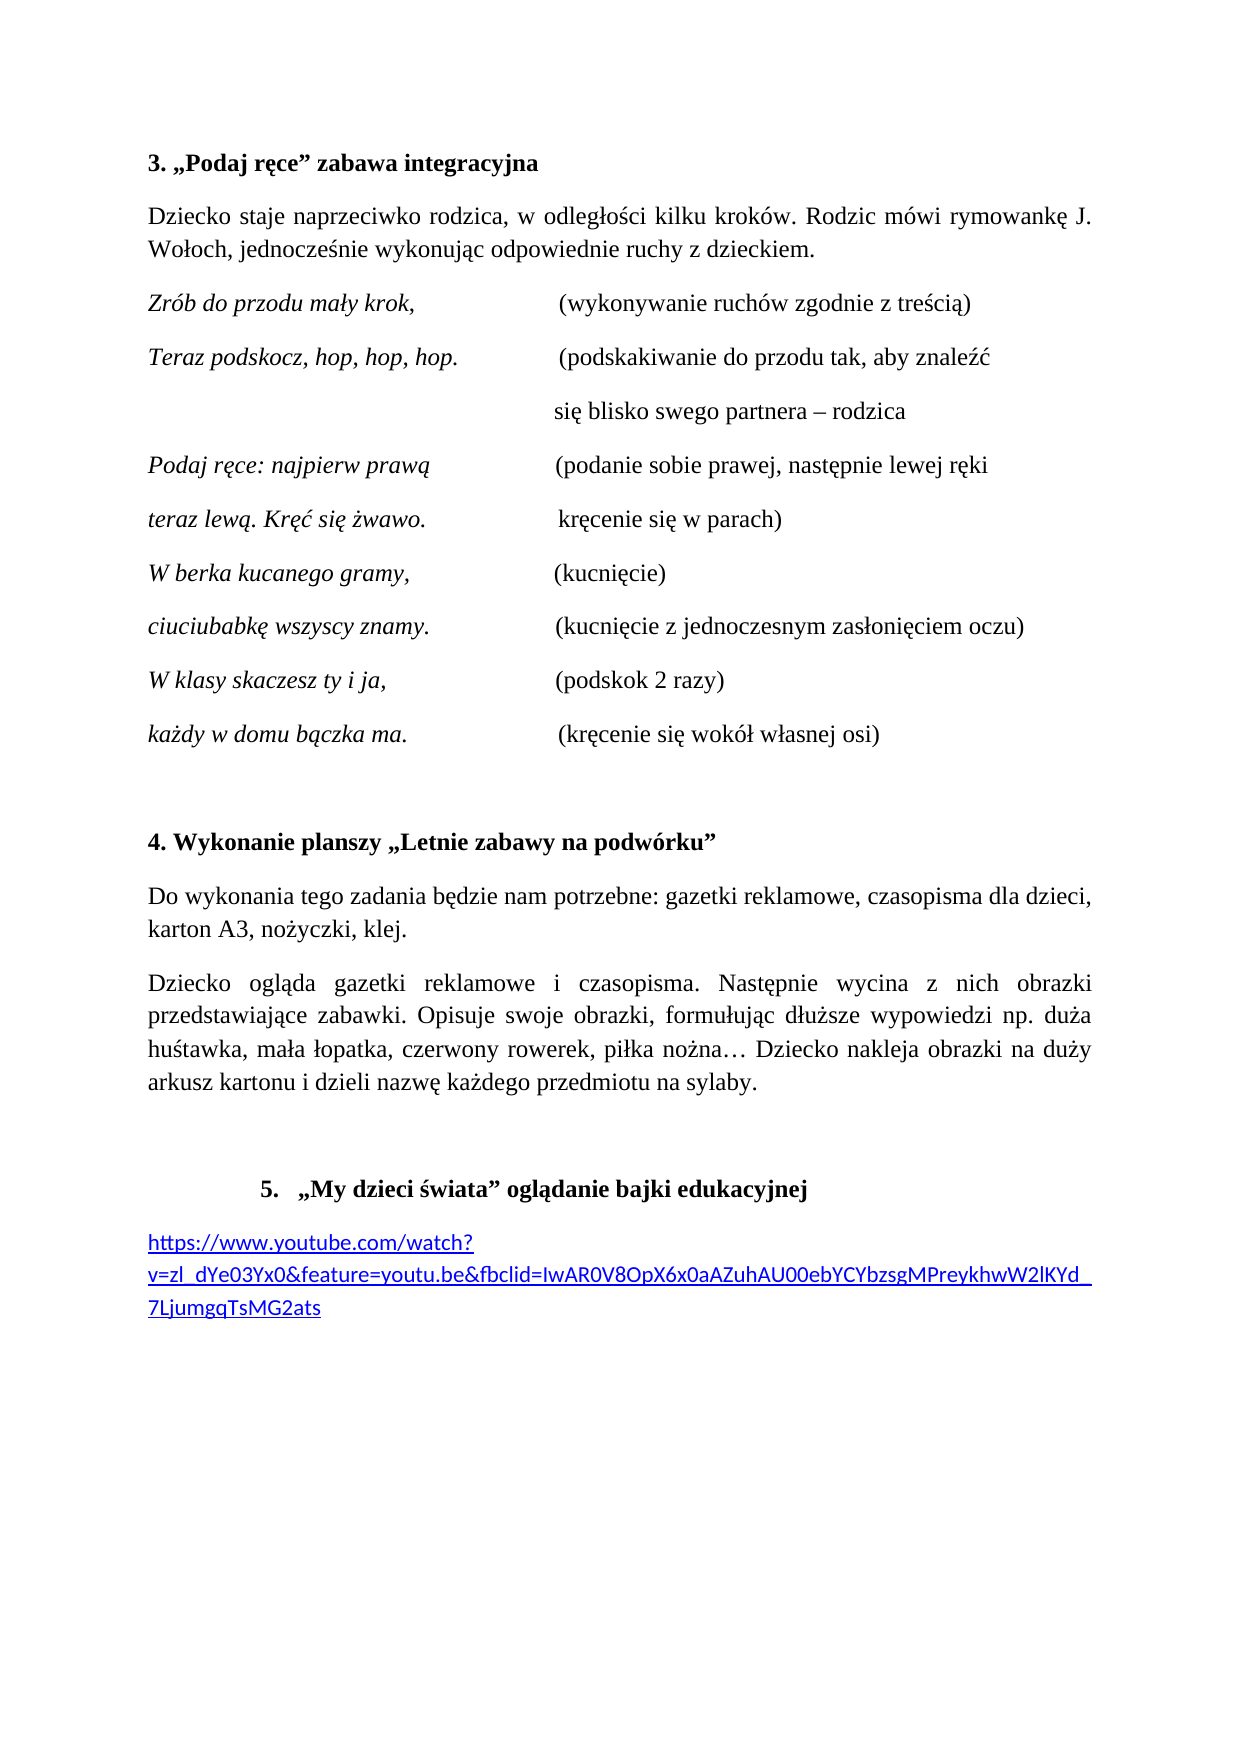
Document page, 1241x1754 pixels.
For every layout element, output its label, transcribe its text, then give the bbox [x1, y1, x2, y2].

text W klasy skaczesz ty i ja, (podskok 2 razy) [148, 665, 1093, 694]
text ciuciubabkę wszyscy znamy. (kucnięcie z jednoczesnym zasłonięciem oczu) [148, 611, 1093, 640]
text 3. „Podaj ręce” zabawa integracyjna [148, 148, 1093, 176]
text 4. Wykonanie planszy „Letnie zabawy na podwórku” [148, 827, 1093, 856]
text Zrób do przodu mały krok, (wykonywanie ruchów zgodnie z treścią) [148, 288, 1093, 317]
text W berka kucanego gramy, (kucnięcie) [148, 558, 1093, 586]
text teraz lewą. Kręć się żwawo. kręcenie się w parach) [148, 504, 1093, 532]
list „My dzieci świata” oglądanie bajki edukacyjnej [260, 1174, 1093, 1203]
text się blisko swego partnera – rodzica [148, 396, 1093, 425]
text Dziecko staje naprzeciwko rodzica, w odległości kilku kroków. Rodzic mówi rymowankę J. Wołoch, jednocześnie wykonując odpowiednie ruchy z dzieckiem. [148, 201, 1093, 263]
text Teraz podskocz, hop, hop, hop. (podskakiwanie do przodu tak, aby znaleźć [148, 342, 1093, 371]
text https://www.youtube.com/watch?v=zl_dYe03Yx0&feature=youtu.be&fbclid=IwAR0V8OpX6x0aAZuhAU00ebYCYbzsgMPreykhwW2lKYd_7LjumgqTsMG2ats [148, 1228, 1093, 1321]
text Podaj ręce: najpierw prawą (podanie sobie prawej, następnie lewej ręki [148, 450, 1093, 479]
text Dziecko ogląda gazetki reklamowe i czasopisma. Następnie wycina z nich obrazki przedstawiające zabawki. Opisuje swoje obrazki, formułując dłuższe wypowiedzi np. duża huśtawka, mała łopatka, czerwony rowerek, piłka nożna… Dziecko nakleja obrazki na duży arkusz kartonu i dzieli nazwę każdego przedmiotu na sylaby. [148, 968, 1093, 1095]
text każdy w domu bączka ma. (kręcenie się wokół własnej osi) [148, 719, 1093, 748]
text Do wykonania tego zadania będzie nam potrzebne: gazetki reklamowe, czasopisma dla dzieci, karton A3, nożyczki, klej. [148, 881, 1093, 942]
